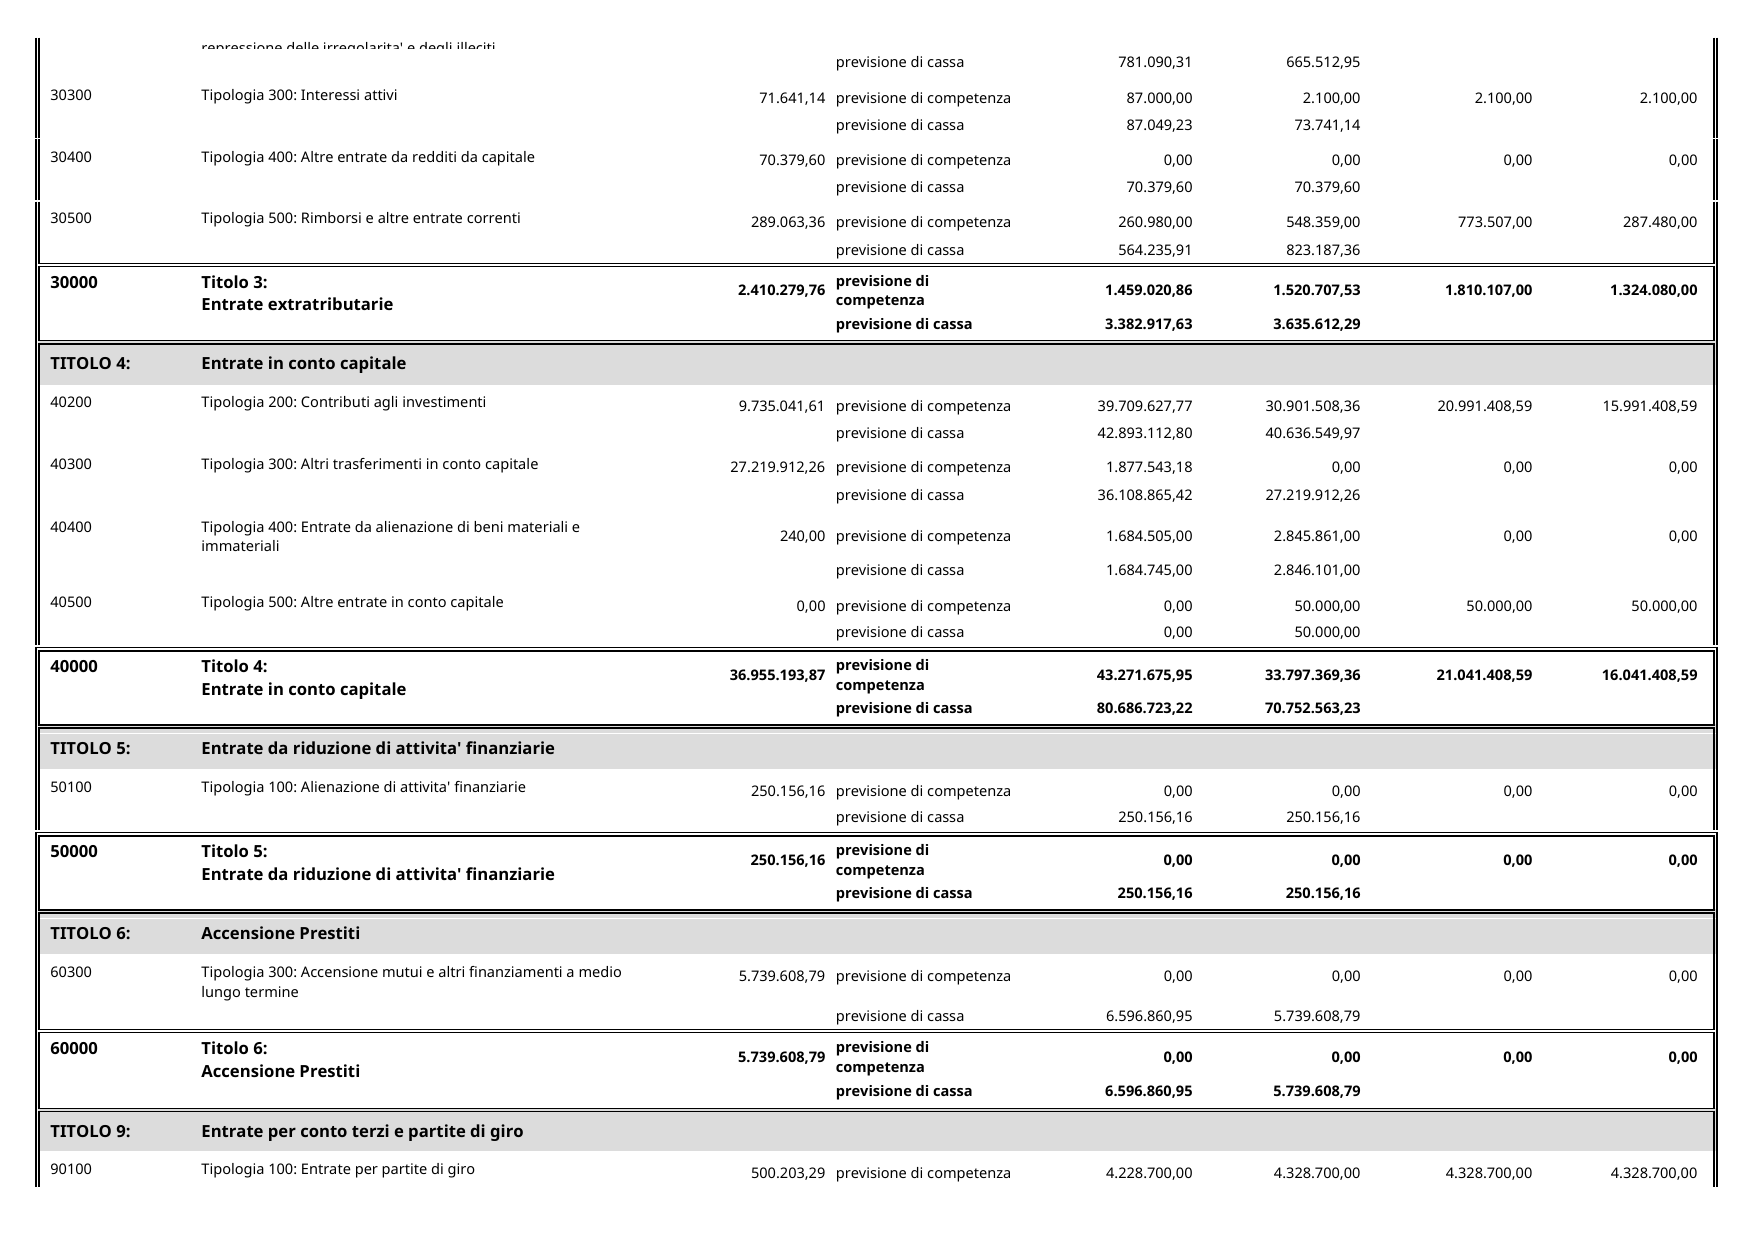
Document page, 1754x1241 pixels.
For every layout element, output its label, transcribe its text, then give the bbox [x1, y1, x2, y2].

table_cell [1023, 619, 1027, 645]
table_cell [1195, 420, 1201, 446]
table_cell 80.686.723,22 [1027, 694, 1195, 721]
table_cell 50.000,00 [1369, 592, 1535, 619]
table_cell 0,00 [1369, 454, 1535, 480]
table_cell [663, 880, 828, 887]
table_cell 0,00 [1540, 962, 1700, 989]
table_cell [1363, 702, 1369, 721]
table_cell [1535, 174, 1540, 200]
table_cell previsione di cassa [833, 310, 1023, 337]
table_cell 73.741,14 [1201, 111, 1363, 137]
table_cell [828, 480, 833, 508]
table_cell [40, 310, 47, 316]
table_cell 665.512,95 [1201, 49, 1363, 75]
table_cell [1195, 391, 1201, 419]
table_cell [47, 1002, 198, 1029]
table_cell [1195, 1084, 1201, 1104]
table_cell [1540, 1151, 1700, 1159]
table_cell [1700, 420, 1713, 446]
table_cell [1195, 989, 1201, 1002]
table_cell [1023, 147, 1027, 173]
table_cell [1027, 38, 1195, 48]
table_cell [40, 446, 47, 454]
table_cell Titolo 4: Entrate in conto capitale [198, 655, 663, 721]
table_cell [1201, 385, 1363, 391]
table_cell [1027, 1151, 1195, 1159]
table_cell [828, 147, 833, 173]
table_cell [828, 584, 833, 592]
table_cell [1023, 480, 1027, 508]
table_cell [1706, 948, 1713, 954]
table_cell [47, 1147, 198, 1151]
table_cell [828, 804, 833, 830]
table_cell [828, 139, 833, 147]
table_cell [47, 729, 198, 733]
table_cell [1027, 202, 1195, 208]
table_cell [1363, 1159, 1369, 1187]
table_cell 4.228.700,00 [1027, 1159, 1195, 1187]
table_cell [833, 584, 1023, 592]
table_cell [198, 556, 663, 584]
table_cell 50100 [47, 777, 198, 804]
table_cell [1201, 202, 1363, 208]
table_cell [833, 1151, 1023, 1159]
table_cell previsione di cassa [833, 804, 1023, 830]
table_cell Entrate per conto terzi e partite di giro [198, 1115, 1706, 1147]
table_cell [1540, 139, 1700, 147]
table_cell [198, 111, 663, 137]
table_cell [663, 989, 828, 1002]
table_cell [1195, 840, 1201, 879]
table_cell [1195, 480, 1201, 508]
table_cell [1540, 955, 1700, 962]
table_cell 1.810.107,00 [1369, 270, 1535, 310]
table_cell [663, 236, 828, 262]
table_cell [663, 694, 828, 702]
table_cell 250.156,16 [1201, 880, 1363, 906]
table_cell Tipologia 300: Accensione mutui e altri finanziamenti a medio lungo termine [198, 962, 663, 1002]
table_cell [47, 804, 198, 830]
table_cell [1535, 1036, 1540, 1076]
table_cell [40, 454, 47, 480]
table_cell [828, 1084, 833, 1104]
table_cell [1023, 962, 1027, 989]
table_cell [1535, 769, 1540, 777]
table_cell 70.752.563,23 [1201, 694, 1363, 721]
table_cell [828, 49, 833, 75]
table_cell [663, 584, 828, 592]
table_cell [1540, 446, 1700, 454]
table_cell [40, 655, 47, 694]
table_cell 2.100,00 [1369, 84, 1535, 111]
table_cell [198, 1002, 663, 1029]
table_cell [47, 948, 198, 954]
table_cell [1363, 208, 1369, 236]
table_cell [1195, 77, 1201, 84]
table_cell [1700, 769, 1713, 777]
table_cell TITOLO 6: [47, 919, 198, 948]
table_cell [1700, 619, 1713, 645]
table_cell [1700, 1151, 1713, 1159]
table_cell [198, 139, 663, 147]
table_cell [1363, 84, 1369, 111]
table_cell [40, 516, 47, 556]
table_cell [1700, 509, 1713, 516]
table_cell [1195, 619, 1201, 645]
table_cell [1700, 1002, 1713, 1029]
table_cell [1023, 420, 1027, 446]
table_cell [1195, 702, 1201, 721]
table_cell [828, 236, 833, 262]
table_cell [40, 174, 47, 200]
table_cell [40, 948, 47, 954]
table_cell [1540, 316, 1700, 337]
table_cell 781.090,31 [1027, 49, 1195, 75]
table_cell 0,00 [1540, 840, 1700, 879]
table_cell [1363, 454, 1369, 480]
table_cell [1540, 619, 1700, 645]
table_cell 3.382.917,63 [1027, 310, 1195, 337]
table_cell [833, 955, 1023, 962]
table_cell [1363, 1084, 1369, 1104]
table_cell [1027, 584, 1195, 592]
table_cell [1195, 1159, 1201, 1187]
table_cell [47, 111, 198, 137]
table_cell [1363, 962, 1369, 989]
table_cell [1023, 454, 1027, 480]
table_cell [198, 619, 663, 645]
table_cell [1369, 769, 1535, 777]
table_cell [1027, 446, 1195, 454]
table_cell [47, 236, 198, 262]
table_cell [1700, 584, 1713, 592]
table_cell [1535, 139, 1540, 147]
table_cell 4.328.700,00 [1540, 1159, 1700, 1187]
table_cell 42.893.112,80 [1027, 420, 1195, 446]
table_cell 40000 [47, 655, 198, 702]
table_cell [1195, 446, 1201, 454]
table_cell [1195, 1076, 1201, 1084]
table_cell [1369, 385, 1535, 391]
table_cell [40, 316, 47, 337]
table_cell [1363, 174, 1369, 200]
table_cell [1195, 147, 1201, 173]
table_cell [198, 769, 663, 777]
table_cell 40500 [47, 592, 198, 619]
table_cell previsione di cassa [833, 1076, 1023, 1104]
table_cell [1023, 1159, 1027, 1187]
table_cell [1195, 777, 1201, 804]
table_cell [1201, 989, 1363, 1002]
table_cell [198, 446, 663, 454]
table_cell [1535, 49, 1540, 75]
table_cell 6.596.860,95 [1027, 1076, 1195, 1104]
table_cell [1369, 887, 1535, 906]
table_cell [1023, 316, 1027, 337]
table_cell [1363, 516, 1369, 556]
table_cell [1363, 989, 1369, 1002]
table_cell [828, 516, 833, 556]
table_cell [1535, 777, 1540, 804]
table_cell [1700, 385, 1713, 391]
table_cell [1369, 38, 1535, 48]
table_cell previsione di cassa [833, 236, 1023, 262]
table_cell [1535, 694, 1540, 702]
table_cell TITOLO 4: [47, 348, 198, 379]
table_cell [40, 1115, 47, 1147]
table_cell 0,00 [1369, 1036, 1535, 1076]
table_cell [40, 208, 47, 236]
table_cell [1535, 391, 1540, 419]
table_cell 30.901.508,36 [1201, 391, 1363, 419]
table_cell 30300 [47, 84, 198, 111]
table_cell [47, 955, 198, 962]
table_cell [1201, 139, 1363, 147]
table_cell [1023, 516, 1027, 556]
table_cell [1535, 619, 1540, 645]
table_cell [828, 454, 833, 480]
table_cell 250.156,16 [663, 777, 828, 804]
table_cell [1195, 1151, 1201, 1159]
table_cell [1535, 592, 1540, 619]
table_cell [1195, 769, 1201, 777]
table_cell previsione di competenza [833, 655, 1023, 694]
table_cell [1363, 77, 1369, 84]
table_cell [1363, 446, 1369, 454]
table_cell [1201, 584, 1363, 592]
table_cell 43.271.675,95 [1027, 655, 1195, 694]
table_cell [1535, 147, 1540, 173]
table_cell 60000 [47, 1036, 198, 1084]
table_cell [1023, 804, 1027, 830]
table_cell [1700, 454, 1713, 480]
table_cell 36.108.865,42 [1027, 480, 1195, 508]
table_cell [1700, 694, 1713, 702]
table_cell [1700, 38, 1713, 48]
table_cell [1023, 49, 1027, 75]
table_cell [1540, 584, 1700, 592]
table_cell 564.235,91 [1027, 236, 1195, 262]
table_cell [47, 887, 198, 906]
table_cell 287.480,00 [1540, 208, 1700, 236]
table_cell previsione di competenza [833, 270, 1023, 310]
table_cell [663, 316, 828, 337]
table_cell [1369, 584, 1535, 592]
table_cell [1023, 236, 1027, 262]
table_cell [1195, 236, 1201, 262]
table_cell [1700, 480, 1713, 508]
table_cell [1700, 887, 1713, 906]
table_cell [1540, 694, 1700, 702]
table_cell [47, 989, 198, 1002]
table_cell [1363, 139, 1369, 147]
table_cell [1195, 516, 1201, 556]
table_cell 0,00 [1027, 592, 1195, 619]
table_cell [663, 619, 828, 645]
table_cell [1700, 655, 1713, 694]
table_cell 40.636.549,97 [1201, 420, 1363, 446]
table_cell 3.635.612,29 [1201, 310, 1363, 337]
table_cell Tipologia 200: Contributi agli investimenti [198, 391, 663, 419]
table_cell [1363, 1076, 1369, 1084]
table_cell [1700, 84, 1713, 111]
table_cell [1363, 49, 1369, 75]
table_cell [1706, 348, 1713, 379]
table_cell previsione di competenza [833, 84, 1023, 111]
table_cell [1700, 962, 1713, 989]
table_cell [828, 962, 833, 989]
table_cell [1363, 111, 1369, 137]
table_cell [40, 989, 47, 1002]
table_cell [47, 509, 198, 516]
table_cell 50.000,00 [1201, 592, 1363, 619]
table_cell 260.980,00 [1027, 208, 1195, 236]
table_cell 240,00 [663, 516, 828, 556]
table_cell 0,00 [1027, 840, 1195, 879]
table_cell [47, 769, 198, 777]
table_cell [1369, 509, 1535, 516]
table_cell 0,00 [1201, 1036, 1363, 1076]
table_cell [1540, 310, 1700, 316]
table_cell [40, 556, 47, 584]
table_cell [47, 385, 198, 391]
table_cell [828, 702, 833, 721]
table_cell 0,00 [1540, 777, 1700, 804]
table_cell [833, 202, 1023, 208]
table_cell [40, 1002, 47, 1029]
table_cell TITOLO 9: [47, 1115, 198, 1147]
table_cell [1540, 111, 1700, 137]
table_cell Entrate in conto capitale [198, 348, 1706, 379]
table_cell [40, 955, 47, 962]
table_cell [198, 420, 663, 446]
table_cell [1369, 556, 1535, 584]
table_cell 250.156,16 [663, 840, 828, 879]
table_cell [1195, 556, 1201, 584]
table_cell 30400 [47, 147, 198, 173]
table_cell 2.100,00 [1540, 84, 1700, 111]
table_cell [1535, 316, 1540, 337]
table_cell [47, 316, 198, 337]
table_cell [828, 840, 833, 879]
table_cell Tipologia 300: Interessi attivi [198, 84, 663, 111]
table_cell [198, 174, 663, 200]
table_cell [1201, 77, 1363, 84]
table_cell [663, 420, 828, 446]
table_cell [1700, 270, 1713, 310]
table_cell [1023, 38, 1027, 48]
table_cell [1700, 446, 1713, 454]
table_cell [663, 887, 828, 906]
table_cell [198, 385, 663, 391]
table_cell [1540, 556, 1700, 584]
table_cell [40, 509, 47, 516]
table_cell [833, 509, 1023, 516]
table_cell 1.324.080,00 [1540, 270, 1700, 310]
table_cell [198, 763, 1706, 769]
table_cell [1027, 139, 1195, 147]
table_cell [1195, 454, 1201, 480]
table_cell 0,00 [663, 592, 828, 619]
table_cell 0,00 [1027, 147, 1195, 173]
table_cell [1363, 840, 1369, 879]
table_cell [198, 948, 1706, 954]
table_cell 2.100,00 [1201, 84, 1363, 111]
table_cell [198, 914, 1706, 918]
table_cell [198, 584, 663, 592]
table_cell 0,00 [1201, 962, 1363, 989]
table_cell 27.219.912,26 [1201, 480, 1363, 508]
table_cell 71.641,14 [663, 84, 828, 111]
table_cell [1540, 236, 1700, 262]
table_cell [1535, 840, 1540, 879]
table_cell [47, 1084, 198, 1104]
table_cell [1535, 989, 1540, 1002]
table_cell [1540, 38, 1700, 48]
table_cell 60300 [47, 962, 198, 989]
table_cell [1535, 420, 1540, 446]
table_cell previsione di cassa [833, 880, 1023, 906]
table_cell 39.709.627,77 [1027, 391, 1195, 419]
table_cell [1535, 702, 1540, 721]
table_cell [47, 702, 198, 721]
table_cell [1363, 316, 1369, 337]
table_cell [663, 769, 828, 777]
table_cell [1201, 769, 1363, 777]
table_cell [1535, 1076, 1540, 1084]
table_cell [1369, 420, 1535, 446]
table_cell [828, 989, 833, 1002]
table_cell [1201, 509, 1363, 516]
table_cell [1540, 887, 1700, 906]
table_cell [198, 1147, 1706, 1151]
table_cell [1700, 174, 1713, 200]
table_cell [40, 236, 47, 262]
table_cell 5.739.608,79 [1201, 1076, 1363, 1104]
table_cell [1535, 962, 1540, 989]
table_cell [198, 509, 663, 516]
table_cell [40, 769, 47, 777]
table_cell [1195, 84, 1201, 111]
table_cell [1535, 804, 1540, 830]
table_cell [1363, 655, 1369, 694]
table_cell [1363, 270, 1369, 310]
table_cell Tipologia 300: Altri trasferimenti in conto capitale [198, 454, 663, 480]
table_cell previsione di cassa [833, 111, 1023, 137]
table_cell [828, 174, 833, 200]
table_cell [663, 139, 828, 147]
table_cell [1363, 777, 1369, 804]
table_cell previsione di competenza [833, 454, 1023, 480]
table_cell [1027, 769, 1195, 777]
table_cell [663, 38, 828, 48]
table_cell [1195, 208, 1201, 236]
table_cell 9.735.041,61 [663, 391, 828, 419]
table_cell [1706, 919, 1713, 948]
table_cell [1363, 509, 1369, 516]
table_cell [47, 556, 198, 584]
table_cell [1540, 202, 1700, 208]
table_cell [663, 49, 828, 75]
table_cell [1540, 1076, 1700, 1084]
table_cell [1369, 77, 1535, 84]
table_cell [828, 446, 833, 454]
table_cell Tipologia 100: Entrate per partite di giro [198, 1159, 663, 1187]
table_cell [1706, 1115, 1713, 1147]
table_cell [1535, 1002, 1540, 1029]
table_cell [1195, 316, 1201, 337]
table_cell [1540, 1002, 1700, 1029]
table_cell [40, 702, 47, 721]
table_cell [1023, 655, 1027, 694]
table_cell [1023, 111, 1027, 137]
table_cell 50.000,00 [1201, 619, 1363, 645]
table_cell [198, 1151, 663, 1159]
table_cell [1363, 694, 1369, 702]
table_cell [1195, 1002, 1201, 1029]
table_cell [1363, 1002, 1369, 1029]
table_cell [47, 202, 198, 208]
table_cell [1201, 446, 1363, 454]
table_cell 250.156,16 [1027, 880, 1195, 906]
table_cell 0,00 [1369, 147, 1535, 173]
table_cell [47, 379, 198, 385]
table_cell 15.991.408,59 [1540, 391, 1700, 419]
table_cell [663, 174, 828, 200]
table_cell [1369, 310, 1535, 316]
table_cell 1.684.745,00 [1027, 556, 1195, 584]
table_cell Titolo 6: Accensione Prestiti [198, 1036, 663, 1104]
table_cell [1535, 111, 1540, 137]
table_cell [828, 777, 833, 804]
table_cell [1363, 804, 1369, 830]
table_cell [47, 446, 198, 454]
table_cell [1369, 1151, 1535, 1159]
table_cell 548.359,00 [1201, 208, 1363, 236]
table_cell [1700, 840, 1713, 879]
table_cell 90100 [47, 1159, 198, 1187]
table_cell [1535, 84, 1540, 111]
table_cell [663, 509, 828, 516]
table_cell [1363, 147, 1369, 173]
table_cell previsione di cassa [833, 420, 1023, 446]
table_cell [1363, 480, 1369, 508]
table_cell [833, 139, 1023, 147]
table_cell [1369, 446, 1535, 454]
table_cell [1363, 584, 1369, 592]
table_cell [1195, 955, 1201, 962]
table_cell 40300 [47, 454, 198, 480]
table_cell Titolo 3: Entrate extratributarie [198, 270, 663, 337]
table_cell [828, 769, 833, 777]
table_cell [1201, 955, 1363, 962]
table_cell 1.684.505,00 [1027, 516, 1195, 556]
table_cell [1700, 391, 1713, 419]
table_cell [47, 914, 198, 918]
table_cell [1195, 174, 1201, 200]
table_cell [1363, 556, 1369, 584]
table_cell 50.000,00 [1540, 592, 1700, 619]
table_cell [47, 49, 198, 75]
table_cell [1369, 316, 1535, 337]
table_cell 40200 [47, 391, 198, 419]
table_cell [1023, 556, 1027, 584]
table_cell [1369, 702, 1535, 721]
table_cell [1363, 420, 1369, 446]
table_cell [1027, 77, 1195, 84]
table_cell 250.156,16 [1027, 804, 1195, 830]
table_cell [663, 310, 828, 316]
table_cell [1201, 1151, 1363, 1159]
table_cell 0,00 [1540, 147, 1700, 173]
table_cell [198, 49, 663, 75]
table_cell [1700, 804, 1713, 830]
table_cell [1535, 556, 1540, 584]
table_cell [1535, 584, 1540, 592]
table_cell 50000 [47, 840, 198, 887]
table_cell [40, 147, 47, 173]
table_cell [1195, 111, 1201, 137]
table_cell 36.955.193,87 [663, 655, 828, 694]
table_cell [40, 270, 47, 310]
table_cell 0,00 [1369, 777, 1535, 804]
table_cell [40, 202, 47, 208]
table_cell 0,00 [1540, 454, 1700, 480]
table_cell [1700, 208, 1713, 236]
table_cell [1535, 516, 1540, 556]
table_cell [47, 763, 198, 769]
table_cell 16.041.408,59 [1540, 655, 1700, 694]
table_cell [1023, 1084, 1027, 1104]
table_cell [1363, 880, 1369, 887]
table_cell [1540, 420, 1700, 446]
table_cell [663, 1002, 828, 1029]
table_cell 70.379,60 [1201, 174, 1363, 200]
table_cell [1535, 480, 1540, 508]
table_cell [1195, 584, 1201, 592]
table_cell [1195, 270, 1201, 310]
table_cell [1700, 316, 1713, 337]
table_cell [47, 420, 198, 446]
table_cell previsione di competenza [833, 777, 1023, 804]
table_cell [1535, 38, 1540, 48]
table_cell [198, 202, 663, 208]
table_cell 5.739.608,79 [663, 962, 828, 989]
table_cell [1700, 955, 1713, 962]
table_cell [40, 880, 47, 887]
table_cell [1700, 702, 1713, 721]
table_cell Tipologia 400: Altre entrate da redditi da capitale [198, 147, 663, 173]
table_cell [828, 694, 833, 702]
table_cell [1535, 1159, 1540, 1187]
table_cell [1023, 777, 1027, 804]
table_cell [1363, 955, 1369, 962]
table_cell [47, 480, 198, 508]
table_cell [1535, 236, 1540, 262]
table_cell [828, 1036, 833, 1076]
table_cell 2.846.101,00 [1201, 556, 1363, 584]
table_cell [828, 655, 833, 694]
table_cell [1363, 38, 1369, 48]
table_cell [1369, 111, 1535, 137]
table_cell [1363, 592, 1369, 619]
table_cell previsione di competenza [833, 1036, 1023, 1076]
table_cell [40, 77, 47, 84]
table_cell [663, 446, 828, 454]
table_cell previsione di competenza [833, 147, 1023, 173]
table_cell [1700, 49, 1713, 75]
table_cell [1540, 480, 1700, 508]
table_cell 20.991.408,59 [1369, 391, 1535, 419]
table_cell [828, 1076, 833, 1084]
table_cell [1195, 962, 1201, 989]
table_cell [40, 1151, 47, 1159]
table_cell 0,00 [1201, 454, 1363, 480]
table_cell [1369, 1076, 1535, 1084]
table_cell [1540, 49, 1700, 75]
table_cell [1700, 989, 1713, 1002]
table_cell [1369, 174, 1535, 200]
table_cell [1535, 208, 1540, 236]
table_cell [40, 111, 47, 137]
table_cell [663, 556, 828, 584]
table_cell [1195, 592, 1201, 619]
table_cell previsione di cassa [833, 1002, 1023, 1029]
table_cell 0,00 [1369, 962, 1535, 989]
table_cell [198, 480, 663, 508]
table_cell [1369, 480, 1535, 508]
table_cell [198, 236, 663, 262]
table_cell [663, 480, 828, 508]
table_cell [1195, 804, 1201, 830]
table_cell 70.379,60 [1027, 174, 1195, 200]
table_cell [828, 270, 833, 310]
table_cell 0,00 [1201, 777, 1363, 804]
table_cell 4.328.700,00 [1369, 1159, 1535, 1187]
table_cell [1700, 556, 1713, 584]
table_cell 2.410.279,76 [663, 270, 828, 310]
table_cell [1023, 1002, 1027, 1029]
table_cell [1369, 49, 1535, 75]
table_cell previsione di competenza [833, 962, 1023, 989]
table_cell [1369, 989, 1535, 1002]
table_cell [1023, 84, 1027, 111]
table_cell [1535, 1151, 1540, 1159]
table_cell 0,00 [1027, 962, 1195, 989]
table_cell 40400 [47, 516, 198, 556]
table_cell [833, 77, 1023, 84]
table_cell [40, 592, 47, 619]
table_cell [1363, 1151, 1369, 1159]
table_cell [1369, 804, 1535, 830]
table_cell [828, 1159, 833, 1187]
table_cell [40, 391, 47, 419]
table_cell Titolo 5: Entrate da riduzione di attivita' finanziarie [198, 840, 663, 906]
table_cell [40, 420, 47, 446]
table_cell [1363, 391, 1369, 419]
table_cell [1023, 702, 1027, 721]
table_cell 823.187,36 [1201, 236, 1363, 262]
table_cell 0,00 [1540, 1036, 1700, 1076]
table_cell [1700, 236, 1713, 262]
table_cell 70.379,60 [663, 147, 828, 173]
table_cell [47, 1151, 198, 1159]
table_cell 1.520.707,53 [1201, 270, 1363, 310]
table_cell previsione di cassa [833, 480, 1023, 508]
table_cell [1540, 804, 1700, 830]
table_cell [1706, 379, 1713, 385]
table_cell [1195, 38, 1201, 48]
table_cell [40, 777, 47, 804]
table_cell [1700, 592, 1713, 619]
table_cell [1023, 1036, 1027, 1076]
table_cell [1195, 509, 1201, 516]
table_cell [1023, 592, 1027, 619]
table_cell [663, 77, 828, 84]
table_cell [1369, 619, 1535, 645]
table_cell [828, 556, 833, 584]
table_cell [1023, 989, 1027, 1002]
table_cell [1700, 777, 1713, 804]
table_cell previsione di competenza [833, 516, 1023, 556]
table_cell [828, 111, 833, 137]
table_cell previsione di cassa [833, 619, 1023, 645]
table_cell [1700, 111, 1713, 137]
table_cell [40, 840, 47, 879]
table_cell [1706, 763, 1713, 769]
table_cell [1023, 391, 1027, 419]
table_cell [40, 385, 47, 391]
table_cell 30000 [47, 270, 198, 316]
table_cell [47, 77, 198, 84]
table_cell [663, 1084, 828, 1104]
table_cell 0,00 [1027, 777, 1195, 804]
table_cell [833, 385, 1023, 391]
table_cell previsione di competenza [833, 840, 1023, 879]
table_cell [40, 38, 47, 48]
table_cell [1535, 655, 1540, 694]
table_cell [1540, 174, 1700, 200]
table_cell 289.063,36 [663, 208, 828, 236]
table_cell [663, 385, 828, 391]
table_cell [828, 316, 833, 337]
table_cell [47, 619, 198, 645]
table_cell [40, 348, 47, 379]
table_cell [663, 1151, 828, 1159]
table_cell [1540, 77, 1700, 84]
table_cell 27.219.912,26 [663, 454, 828, 480]
table_cell [1363, 619, 1369, 645]
table_cell [40, 962, 47, 989]
table_cell [663, 702, 828, 721]
table_cell 0,00 [1369, 840, 1535, 879]
table_cell [1023, 887, 1027, 906]
table_cell [833, 769, 1023, 777]
table_cell [1700, 880, 1713, 887]
table_cell [828, 1151, 833, 1159]
table_cell [1700, 1076, 1713, 1084]
table_cell previsione di cassa [833, 49, 1023, 75]
table_cell [663, 111, 828, 137]
table_cell Accensione Prestiti [198, 919, 1706, 948]
table_cell [1195, 1036, 1201, 1076]
table_cell [663, 955, 828, 962]
table_cell [1195, 887, 1201, 906]
table_cell [1195, 880, 1201, 887]
table_cell [1700, 310, 1713, 316]
table_cell [1540, 769, 1700, 777]
table_cell [40, 1084, 47, 1104]
table_cell [1540, 702, 1700, 721]
table_cell [1369, 694, 1535, 702]
table_cell 87.000,00 [1027, 84, 1195, 111]
table_cell [828, 887, 833, 906]
table_cell 0,00 [1201, 147, 1363, 173]
table_cell [828, 208, 833, 236]
table_cell [1700, 147, 1713, 173]
table_cell [1027, 955, 1195, 962]
table_cell [1700, 202, 1713, 208]
table_cell [1363, 769, 1369, 777]
table_cell Tipologia 400: Entrate da alienazione di beni materiali e immateriali [198, 516, 663, 556]
table_cell [828, 1002, 833, 1029]
table_cell [40, 694, 47, 702]
table_cell [1535, 446, 1540, 454]
table_cell [40, 84, 47, 111]
table_cell [1023, 270, 1027, 310]
table_cell 1.459.020,86 [1027, 270, 1195, 310]
table_cell [828, 420, 833, 446]
table_cell TITOLO 5: [47, 734, 198, 763]
table_cell [828, 619, 833, 645]
table_cell [828, 391, 833, 419]
table_cell 87.049,23 [1027, 111, 1195, 137]
table_cell previsione di competenza [833, 1159, 1023, 1187]
table_cell [1363, 1036, 1369, 1076]
table_cell [828, 592, 833, 619]
table_cell [40, 919, 47, 948]
table_cell 0,00 [1369, 516, 1535, 556]
table_cell [198, 955, 663, 962]
table_cell [1540, 880, 1700, 887]
table_cell 1.877.543,18 [1027, 454, 1195, 480]
table_cell [198, 77, 663, 84]
table_cell 5.739.608,79 [663, 1036, 828, 1076]
table_cell previsione di competenza [833, 592, 1023, 619]
table_cell [1535, 454, 1540, 480]
table_cell 773.507,00 [1369, 208, 1535, 236]
table_cell 30500 [47, 208, 198, 236]
table_cell [1700, 77, 1713, 84]
table_cell 250.156,16 [1201, 804, 1363, 830]
table_cell [1023, 840, 1027, 879]
table_cell [47, 584, 198, 592]
table_cell previsione di competenza [833, 391, 1023, 419]
table_cell [663, 202, 828, 208]
table_cell [1195, 139, 1201, 147]
table_cell previsione di competenza [833, 208, 1023, 236]
table_cell [1023, 208, 1027, 236]
table_cell [1369, 139, 1535, 147]
table_cell [1540, 385, 1700, 391]
table_cell [40, 734, 47, 763]
table_cell [40, 887, 47, 906]
table_cell 0,00 [1027, 1036, 1195, 1076]
table_cell [1700, 1084, 1713, 1104]
table_cell [198, 379, 1706, 385]
table_cell [40, 379, 47, 385]
table_cell [40, 480, 47, 508]
table_cell previsione di cassa [833, 556, 1023, 584]
table_cell [1535, 887, 1540, 906]
table_cell [40, 49, 47, 75]
table_cell [1195, 49, 1201, 75]
table_cell [1535, 270, 1540, 310]
table_cell [40, 1159, 47, 1187]
table_cell [40, 584, 47, 592]
table_cell [1706, 734, 1713, 763]
table_cell [1363, 236, 1369, 262]
table_cell [1369, 955, 1535, 962]
table_cell Tipologia 100: Alienazione di attivita' finanziarie [198, 777, 663, 804]
table_cell [1540, 509, 1700, 516]
table_cell [1535, 1084, 1540, 1104]
table_cell 0,00 [1540, 516, 1700, 556]
table_cell [833, 38, 1023, 48]
table_cell [833, 446, 1023, 454]
table_cell 33.797.369,36 [1201, 655, 1363, 694]
table_cell [40, 619, 47, 645]
table_cell 2.845.861,00 [1201, 516, 1363, 556]
table_cell [47, 139, 198, 147]
table_cell [40, 1076, 47, 1084]
table_cell 21.041.408,59 [1369, 655, 1535, 694]
table_cell [1369, 880, 1535, 887]
table_cell [1363, 887, 1369, 906]
table_cell [1195, 694, 1201, 702]
table_cell [47, 174, 198, 200]
table_cell [47, 38, 198, 48]
table_cell [40, 804, 47, 830]
table_cell [40, 139, 47, 147]
table_cell [1700, 516, 1713, 556]
table_cell 0,00 [1027, 619, 1195, 645]
table_cell [1201, 38, 1363, 48]
table_cell previsione di cassa [833, 694, 1023, 721]
table_cell 500.203,29 [663, 1159, 828, 1187]
table_cell [198, 804, 663, 830]
table_cell [1540, 989, 1700, 1002]
table_cell [833, 989, 1023, 1002]
table_cell [1700, 1159, 1713, 1187]
table_cell [1023, 174, 1027, 200]
table_cell [1195, 655, 1201, 694]
table_cell Tipologia 500: Rimborsi e altre entrate correnti [198, 208, 663, 236]
table_cell Entrate da riduzione di attivita' finanziarie [198, 734, 1706, 763]
table_cell [1369, 236, 1535, 262]
table_cell [663, 804, 828, 830]
table_cell [1369, 202, 1535, 208]
table_cell 4.328.700,00 [1201, 1159, 1363, 1187]
table_cell [1369, 1084, 1535, 1104]
table_cell 0,00 [1201, 840, 1363, 879]
table_cell [1027, 989, 1195, 1002]
table_cell [1700, 1036, 1713, 1076]
table_cell [40, 763, 47, 769]
table_cell [40, 1036, 47, 1076]
table_cell 6.596.860,95 [1027, 1002, 1195, 1029]
table_cell [828, 84, 833, 111]
table_cell previsione di cassa [833, 174, 1023, 200]
table_cell [198, 729, 1706, 733]
table_cell [828, 38, 833, 48]
table_cell Tipologia 200: Proventi derivanti dall'attivita' di controllo e repressione delle irregolarita' e degli illeciti [198, 38, 663, 48]
table_cell [1369, 1002, 1535, 1029]
table_cell 5.739.608,79 [1201, 1002, 1363, 1029]
table_cell [663, 1076, 828, 1084]
table_cell [1540, 1084, 1700, 1104]
table_cell [1700, 139, 1713, 147]
table_cell Tipologia 500: Altre entrate in conto capitale [198, 592, 663, 619]
table_cell [1027, 509, 1195, 516]
table_cell [1027, 385, 1195, 391]
